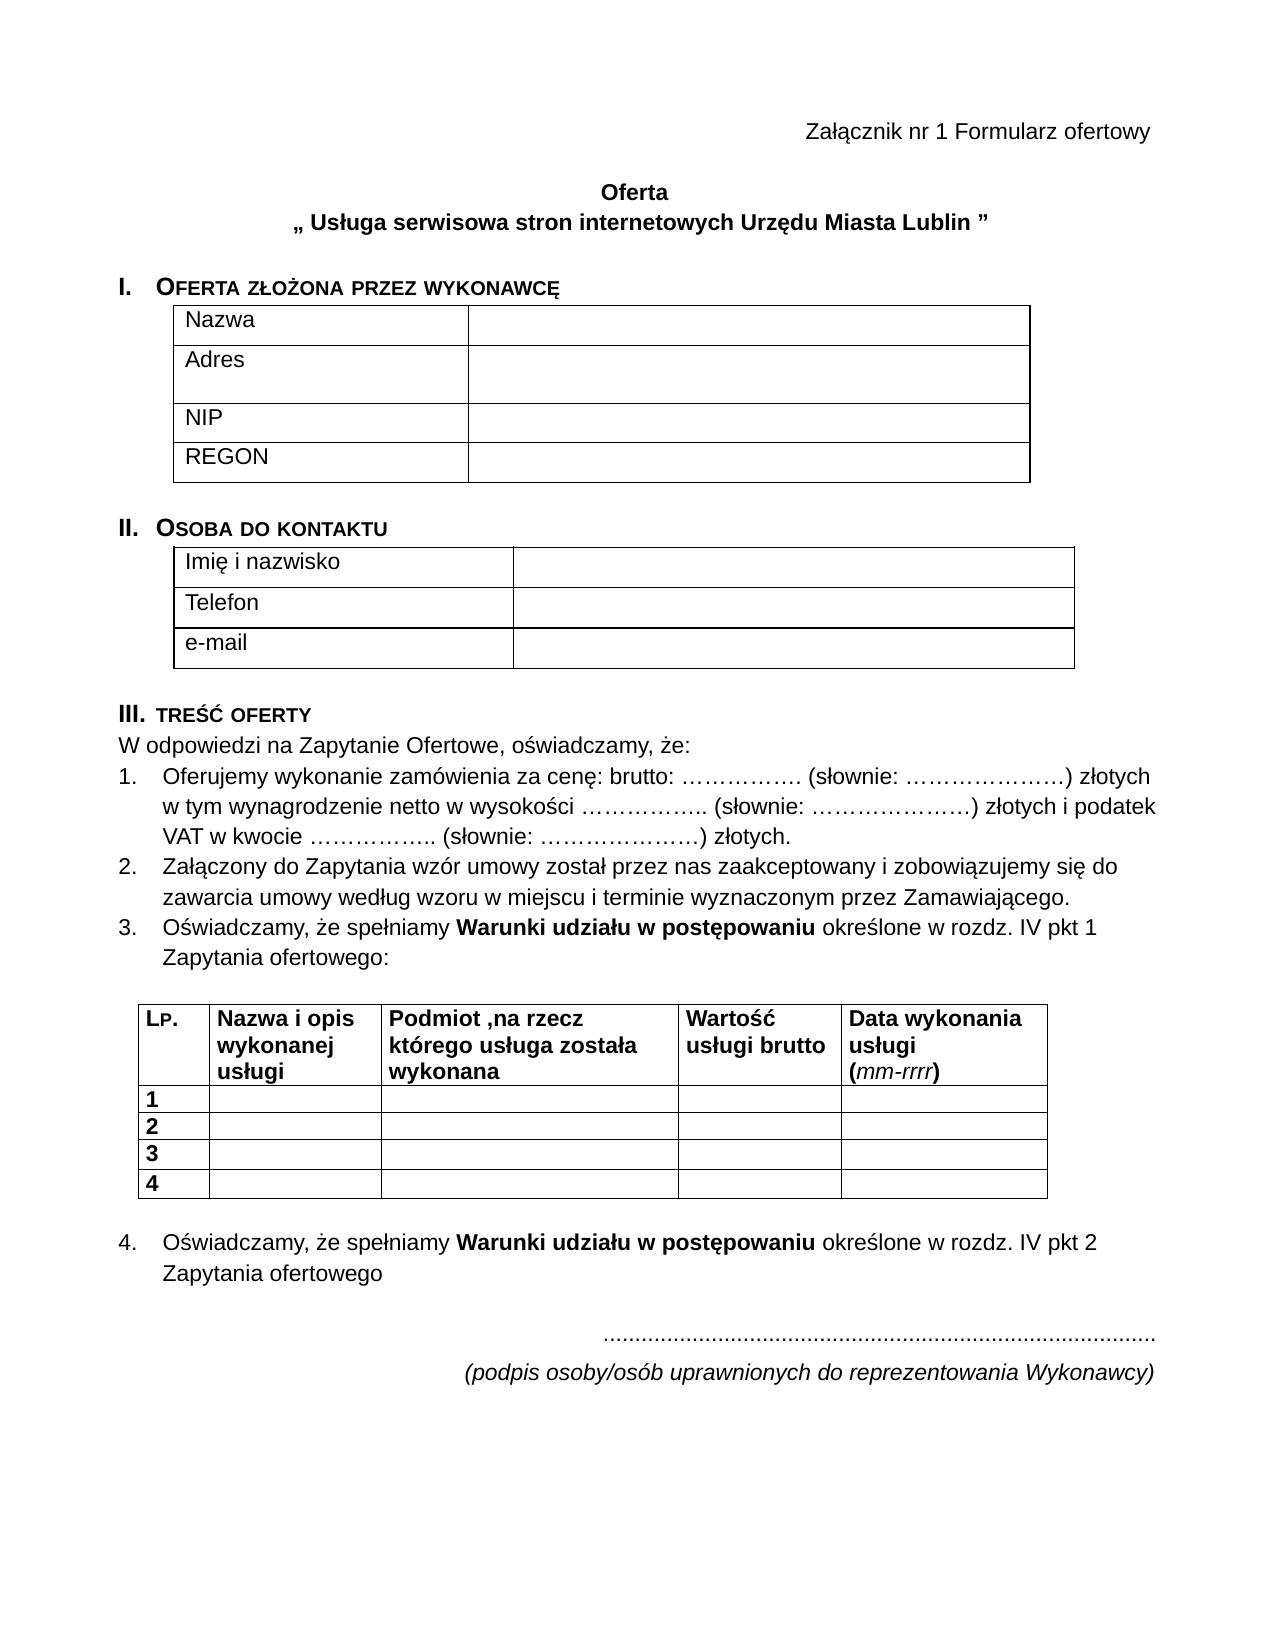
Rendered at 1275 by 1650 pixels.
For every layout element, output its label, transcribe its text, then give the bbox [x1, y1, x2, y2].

text I. Oferta złożona przez wykonawcę [118, 272, 1156, 301]
text (podpis osoby/osób uprawnionych do reprezentowania Wykonawcy) [118, 1359, 1157, 1385]
table_header Nazwa [174, 306, 468, 345]
table_cell [1041, 1113, 1047, 1139]
table_cell 4 [139, 1170, 209, 1198]
table_header Podmiot ,na rzecz którego usługa została wykonana [382, 1005, 678, 1084]
table_cell [469, 404, 1029, 442]
table_cell [382, 1113, 389, 1139]
table_cell [210, 1170, 381, 1198]
list Załączony do Zapytania wzór umowy został przez nas zaakceptowany i zobowiązujemy się do zawarcia umowy według wzoru w miejscu i terminie wyznaczonym przez Zamawiającego. [118, 853, 1157, 910]
table_cell [469, 346, 1029, 402]
table_header Imię i nazwisko [175, 548, 513, 587]
table_cell [671, 1086, 678, 1112]
table_cell [469, 443, 1029, 482]
table_cell 1 [139, 1086, 146, 1112]
list Oferujemy wykonanie zamówienia za cenę: brutto: ……………. (słownie: …………………) złotych w tym wynagrodzenie netto w wysokości …………….. (słownie: …………………) złotych i podatek VAT w kwocie …………….. (słownie: …………………) złotych. [118, 763, 1157, 849]
text Załącznik nr 1 Formularz ofertowy [118, 118, 1157, 144]
table_cell [679, 1170, 841, 1198]
table_header Nazwa i opis wykonanej usługi [210, 1005, 381, 1084]
table_cell 1 [202, 1086, 209, 1112]
table_header [514, 548, 1074, 587]
text Oferta [118, 178, 1157, 205]
table_cell [671, 1113, 678, 1139]
table_cell [834, 1086, 841, 1112]
table_cell Telefon [175, 588, 513, 627]
table_cell REGON [174, 443, 468, 482]
table_header Wartość usługi brutto [679, 1005, 841, 1084]
table_cell [382, 1170, 678, 1198]
table_cell [514, 588, 1074, 627]
table_cell [842, 1140, 1047, 1169]
table_cell [1041, 1086, 1047, 1112]
table_cell [842, 1113, 848, 1139]
table_cell [210, 1113, 217, 1139]
table_cell 2 [202, 1113, 209, 1139]
table_cell [382, 1086, 389, 1112]
table_cell [374, 1086, 381, 1112]
table_header [469, 306, 1029, 345]
table_cell [842, 1086, 848, 1112]
table_cell [210, 1086, 217, 1112]
list Oświadczamy, że spełniamy Warunki udziału w postępowaniu określone w rozdz. IV pkt 1 Zapytania ofertowego: [118, 914, 1157, 970]
table_cell 2 [139, 1113, 146, 1139]
table_cell e-mail [175, 629, 513, 668]
table_header Lp. [139, 1005, 209, 1084]
table_cell [679, 1086, 686, 1112]
text W odpowiedzi na Zapytanie Ofertowe, oświadczamy, że: [118, 732, 1157, 759]
table_cell NIP [174, 404, 468, 442]
table_cell [834, 1113, 841, 1139]
table_cell [679, 1113, 686, 1139]
table_cell [210, 1140, 381, 1169]
text II. Osoba do kontaktu [118, 513, 1156, 542]
table_cell [842, 1170, 1047, 1198]
table_cell [514, 629, 1074, 668]
table_header Data wykonania usługi (mm-rrrr) [842, 1005, 1047, 1084]
text III. treść oferty [118, 699, 1156, 728]
text ....................................................................................... [118, 1320, 1157, 1346]
table_cell [374, 1113, 381, 1139]
table_cell [382, 1140, 678, 1169]
list Oświadczamy, że spełniamy Warunki udziału w postępowaniu określone w rozdz. IV pkt 2 Zapytania ofertowego [118, 1229, 1157, 1286]
table_cell Adres [174, 346, 468, 402]
table_cell [679, 1140, 841, 1169]
text „ Usługa serwisowa stron internetowych Urzędu Miasta Lublin ” [118, 209, 1157, 268]
table_cell 3 [139, 1140, 209, 1169]
